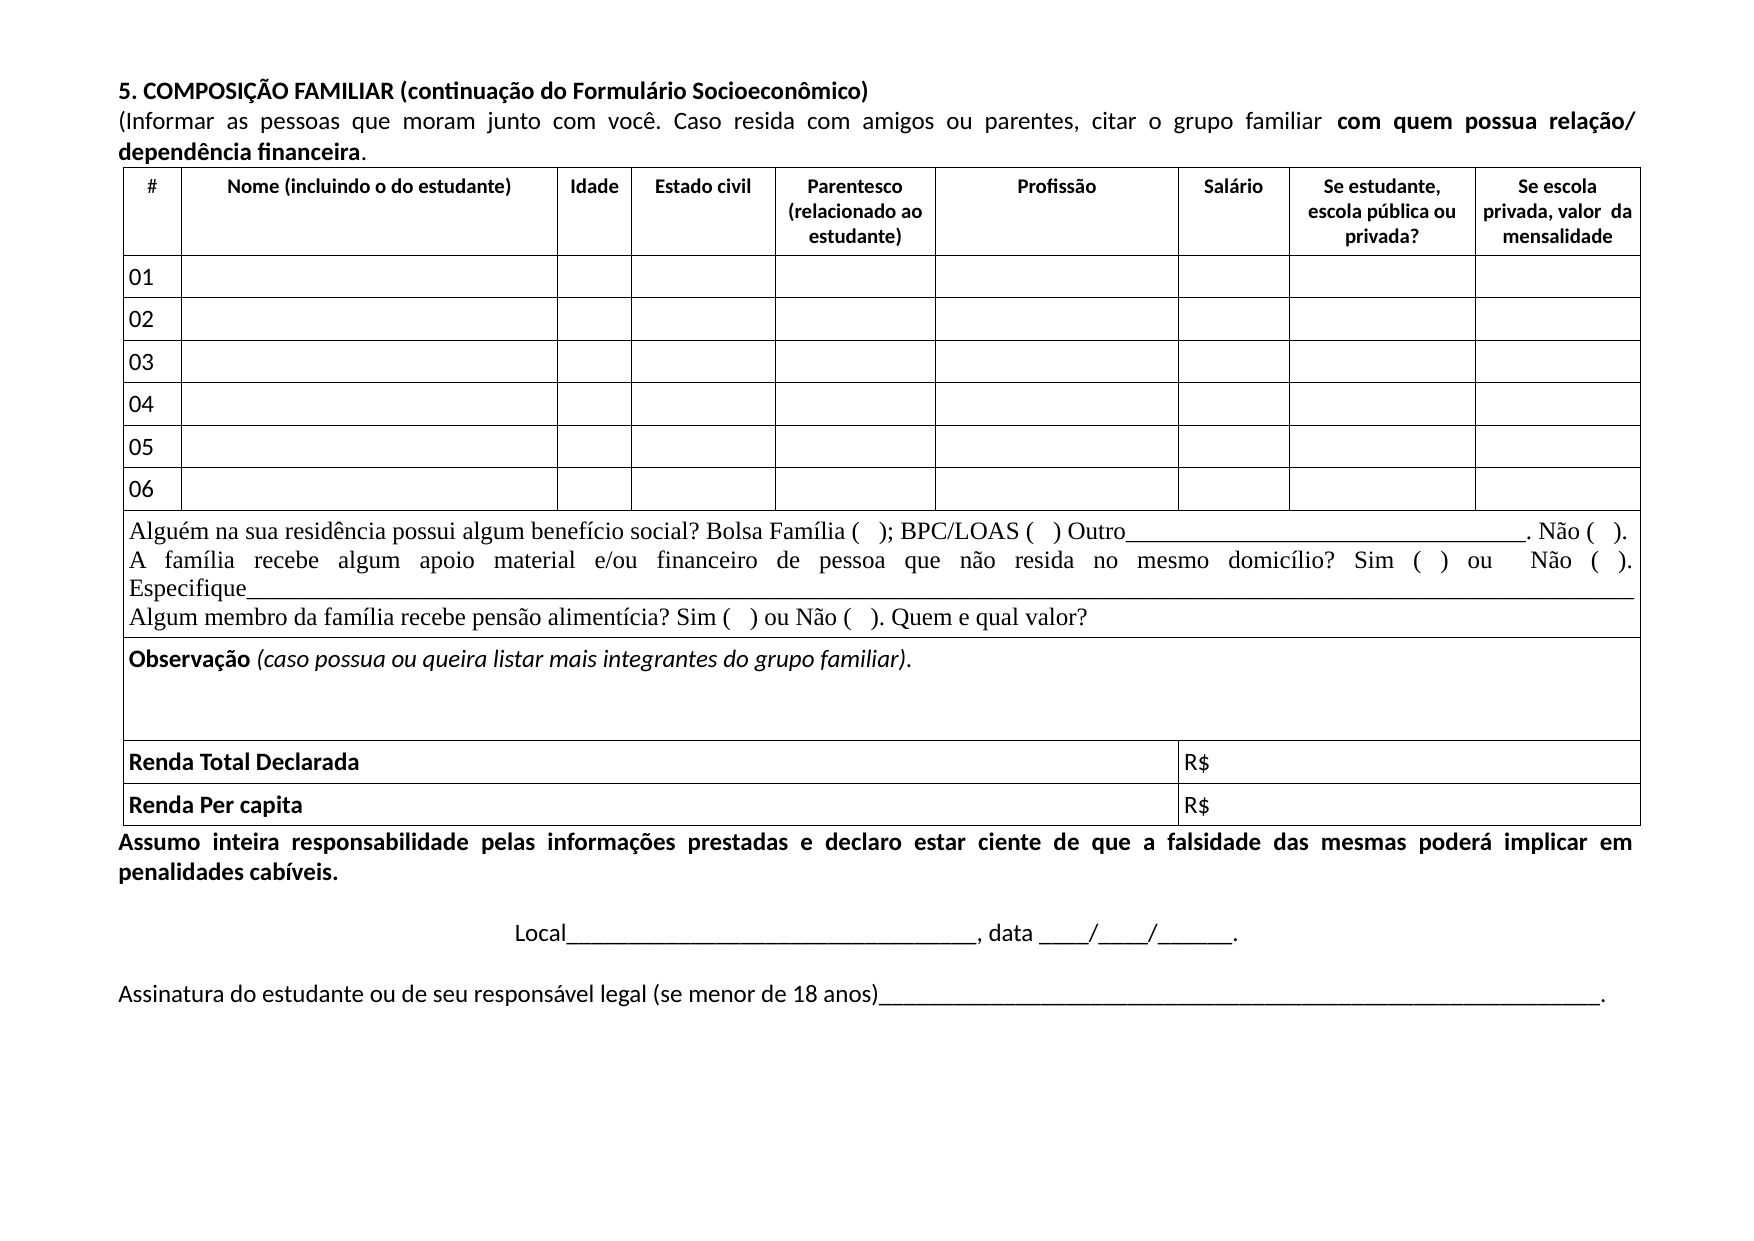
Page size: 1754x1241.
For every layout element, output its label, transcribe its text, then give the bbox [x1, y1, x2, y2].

table_cell [1290, 468, 1475, 510]
table_cell [936, 341, 1178, 382]
table_cell [776, 426, 935, 467]
table_header Profissão [936, 168, 1178, 255]
table_cell [632, 383, 775, 425]
table_cell [936, 468, 1178, 510]
text Assinatura do estudante ou de seu responsável legal (se menor de 18 anos)__________________________________________________________. [118, 978, 1636, 1009]
table_header Idade [558, 168, 631, 255]
table_cell 02 [124, 298, 181, 340]
table_header Parentesco (relacionado ao estudante) [776, 168, 935, 255]
table_cell [1179, 298, 1289, 340]
table_cell [1476, 426, 1640, 467]
table_cell 05 [124, 426, 181, 467]
table_cell [1179, 426, 1289, 467]
table_cell [1179, 341, 1289, 382]
table_cell [632, 426, 775, 467]
table_cell [1476, 468, 1640, 510]
table_cell Renda Total Declarada [124, 741, 1178, 783]
text (Informar as pessoas que moram junto com você. Caso resida com amigos ou parentes, citar o grupo familiar com quem possua relação/ dependência financeira. [118, 106, 1636, 167]
table_cell [558, 426, 631, 467]
table_cell 01 [124, 256, 181, 297]
table_cell [936, 298, 1178, 340]
table_cell [776, 468, 935, 510]
table_header # [124, 168, 181, 255]
table_cell [632, 468, 775, 510]
table_cell [776, 298, 935, 340]
table_cell [936, 426, 1178, 467]
table_cell [1290, 256, 1475, 297]
text 5. COMPOSIÇÃO FAMILIAR (continuação do Formulário Socioeconômico) [118, 75, 1636, 106]
table_cell 04 [124, 383, 181, 425]
table_cell [936, 256, 1178, 297]
table_cell [558, 383, 631, 425]
table_cell [182, 383, 557, 425]
table_cell [1290, 298, 1475, 340]
table_cell Renda Per capita [124, 784, 1178, 825]
table_header Nome (incluindo o do estudante) [182, 168, 557, 255]
table_cell [558, 341, 631, 382]
table_header Se estudante, escola pública ou privada? [1290, 168, 1475, 255]
table_header Estado civil [632, 168, 775, 255]
table_cell [776, 256, 935, 297]
table_cell [182, 341, 557, 382]
table_cell [182, 426, 557, 467]
table_cell R$ [1179, 784, 1640, 825]
table_cell [182, 256, 557, 297]
table_header Se escola privada, valor da mensalidade [1476, 168, 1640, 255]
table_cell Observação (caso possua ou queira listar mais integrantes do grupo familiar). [124, 638, 1640, 740]
table_cell [558, 468, 631, 510]
table_cell [182, 468, 557, 510]
table_cell [1179, 468, 1289, 510]
table_cell [632, 256, 775, 297]
table_cell [776, 383, 935, 425]
table_cell [182, 298, 557, 340]
table_cell [1476, 256, 1640, 297]
table_cell [1290, 383, 1475, 425]
table_cell [558, 256, 631, 297]
table_cell [1290, 426, 1475, 467]
table_cell [632, 341, 775, 382]
table_cell Alguém na sua residência possui algum benefício social? Bolsa Família ( ); BPC/LOAS ( ) Outro________________________________. Não ( ). A família recebe algum apoio material e/ou financeiro de pessoa que não resida no mesmo domicílio? Sim ( ) ou Não ( ). Especifique_______________________________________________________________________________________________________________ Algum membro da família recebe pensão alimentícia? Sim ( ) ou Não ( ). Quem e qual valor? [124, 511, 1640, 637]
table_cell [1290, 341, 1475, 382]
text Local_________________________________, data ____/____/______. [118, 917, 1636, 948]
table_cell 06 [124, 468, 181, 510]
table_cell [1476, 383, 1640, 425]
table_cell 03 [124, 341, 181, 382]
table_cell [776, 341, 935, 382]
table_header Salário [1179, 168, 1289, 255]
table_cell [558, 298, 631, 340]
table_cell [1179, 256, 1289, 297]
table_cell [936, 383, 1178, 425]
table_cell R$ [1179, 741, 1640, 783]
table_cell [1179, 383, 1289, 425]
table_cell [1476, 341, 1640, 382]
text Assumo inteira responsabilidade pelas informações prestadas e declaro estar ciente de que a falsidade das mesmas poderá implicar em penalidades cabíveis. [118, 826, 1636, 887]
table_cell [632, 298, 775, 340]
table_cell [1476, 298, 1640, 340]
